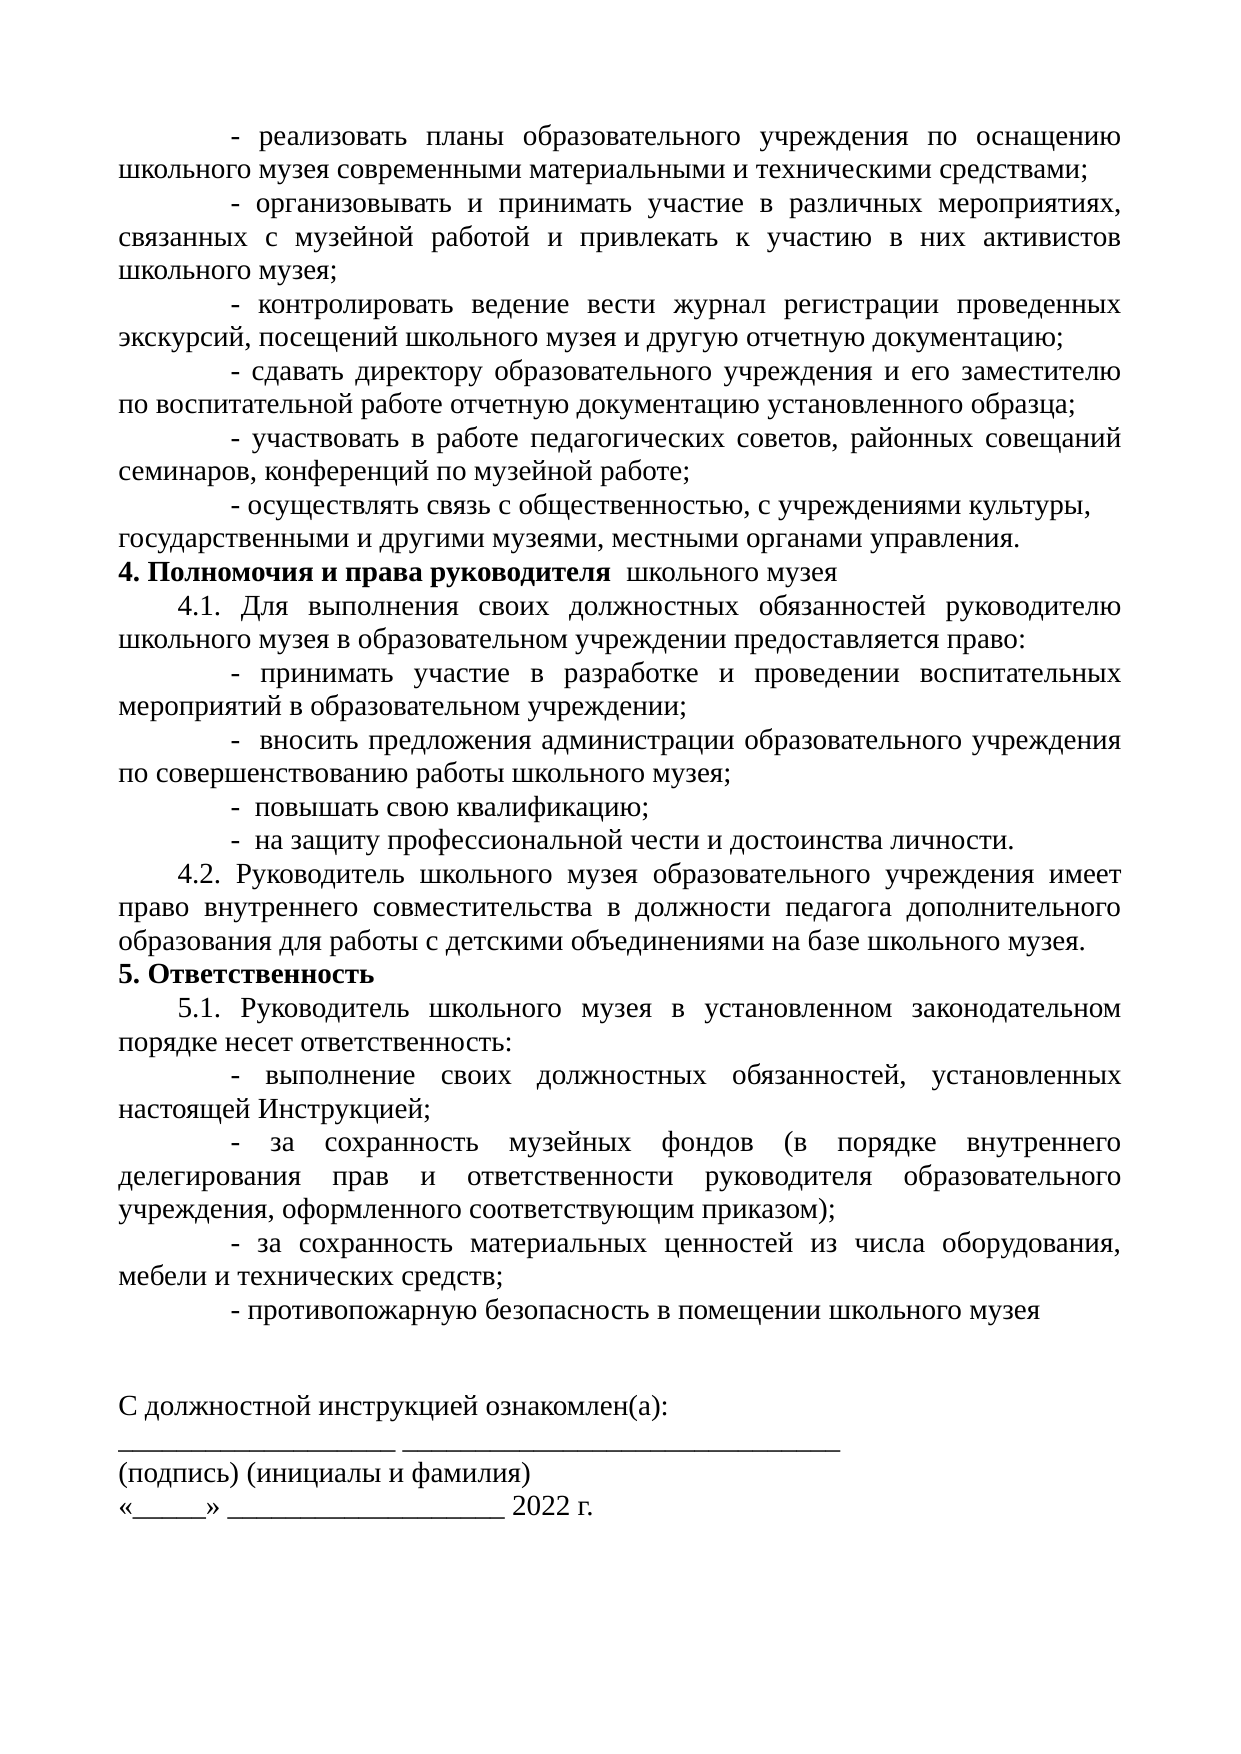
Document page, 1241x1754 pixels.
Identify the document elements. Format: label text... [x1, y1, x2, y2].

text - организовывать и принимать участие в различных мероприятиях, связанных с музейной работой и привлекать к участию в них активистов школьного музея; [118, 185, 1122, 286]
text - реализовать планы образовательного учреждения по оснащению школьного музея современными материальными и техническими средствами; [118, 118, 1122, 185]
text 4.1. Для выполнения своих должностных обязанностей руководителю школьного музея в образовательном учреждении предоставляется право: [118, 588, 1122, 655]
text ___________________ ______________________________ [118, 1421, 1122, 1455]
text - повышать свою квалификацию; [118, 789, 1122, 822]
text - за сохранность материальных ценностей из числа оборудования, мебели и технических средств; [118, 1225, 1122, 1292]
text - контролировать ведение вести журнал регистрации проведенных экскурсий, посещений школьного музея и другую отчетную документацию; [118, 286, 1122, 353]
text - принимать участие в разработке и проведении воспитательных мероприятий в образовательном учреждении; [118, 655, 1122, 722]
text «_____» ___________________ 2022 г. [118, 1488, 1122, 1522]
text С должностной инструкцией ознакомлен(а): [118, 1388, 1122, 1421]
text - вносить предложения администрации образовательного учреждения по совершенствованию работы школьного музея; [118, 722, 1122, 789]
text - осуществлять связь с общественностью, с учреждениями культуры, [118, 487, 1122, 521]
text - сдавать директору образовательного учреждения и его заместителю по воспитательной работе отчетную документацию установленного образца; [118, 353, 1122, 420]
text государственными и другими музеями, местными органами управления. [118, 521, 1122, 554]
text 4. Полномочия и права руководителя школьного музея [118, 554, 1122, 588]
text - за сохранность музейных фондов (в порядке внутреннего делегирования прав и ответственности руководителя образовательного учреждения, оформленного соответствующим приказом); [118, 1124, 1122, 1225]
text (подпись) (инициалы и фамилия) [118, 1455, 1122, 1488]
text - участвовать в работе педагогических советов, районных совещаний семинаров, конференций по музейной работе; [118, 420, 1122, 487]
text 5. Ответственность [118, 957, 1122, 990]
text - выполнение своих должностных обязанностей, установленных настоящей Инструкцией; [118, 1057, 1122, 1124]
text - на защиту профессиональной чести и достоинства личности. [118, 822, 1122, 856]
text 5.1. Руководитель школьного музея в установленном законодательном порядке несет ответственность: [118, 990, 1122, 1057]
text - противопожарную безопасность в помещении школьного музея [118, 1292, 1122, 1326]
text 4.2. Руководитель школьного музея образовательного учреждения имеет право внутреннего совместительства в должности педагога дополнительного образования для работы с детскими объединениями на базе школьного музея. [118, 856, 1122, 957]
